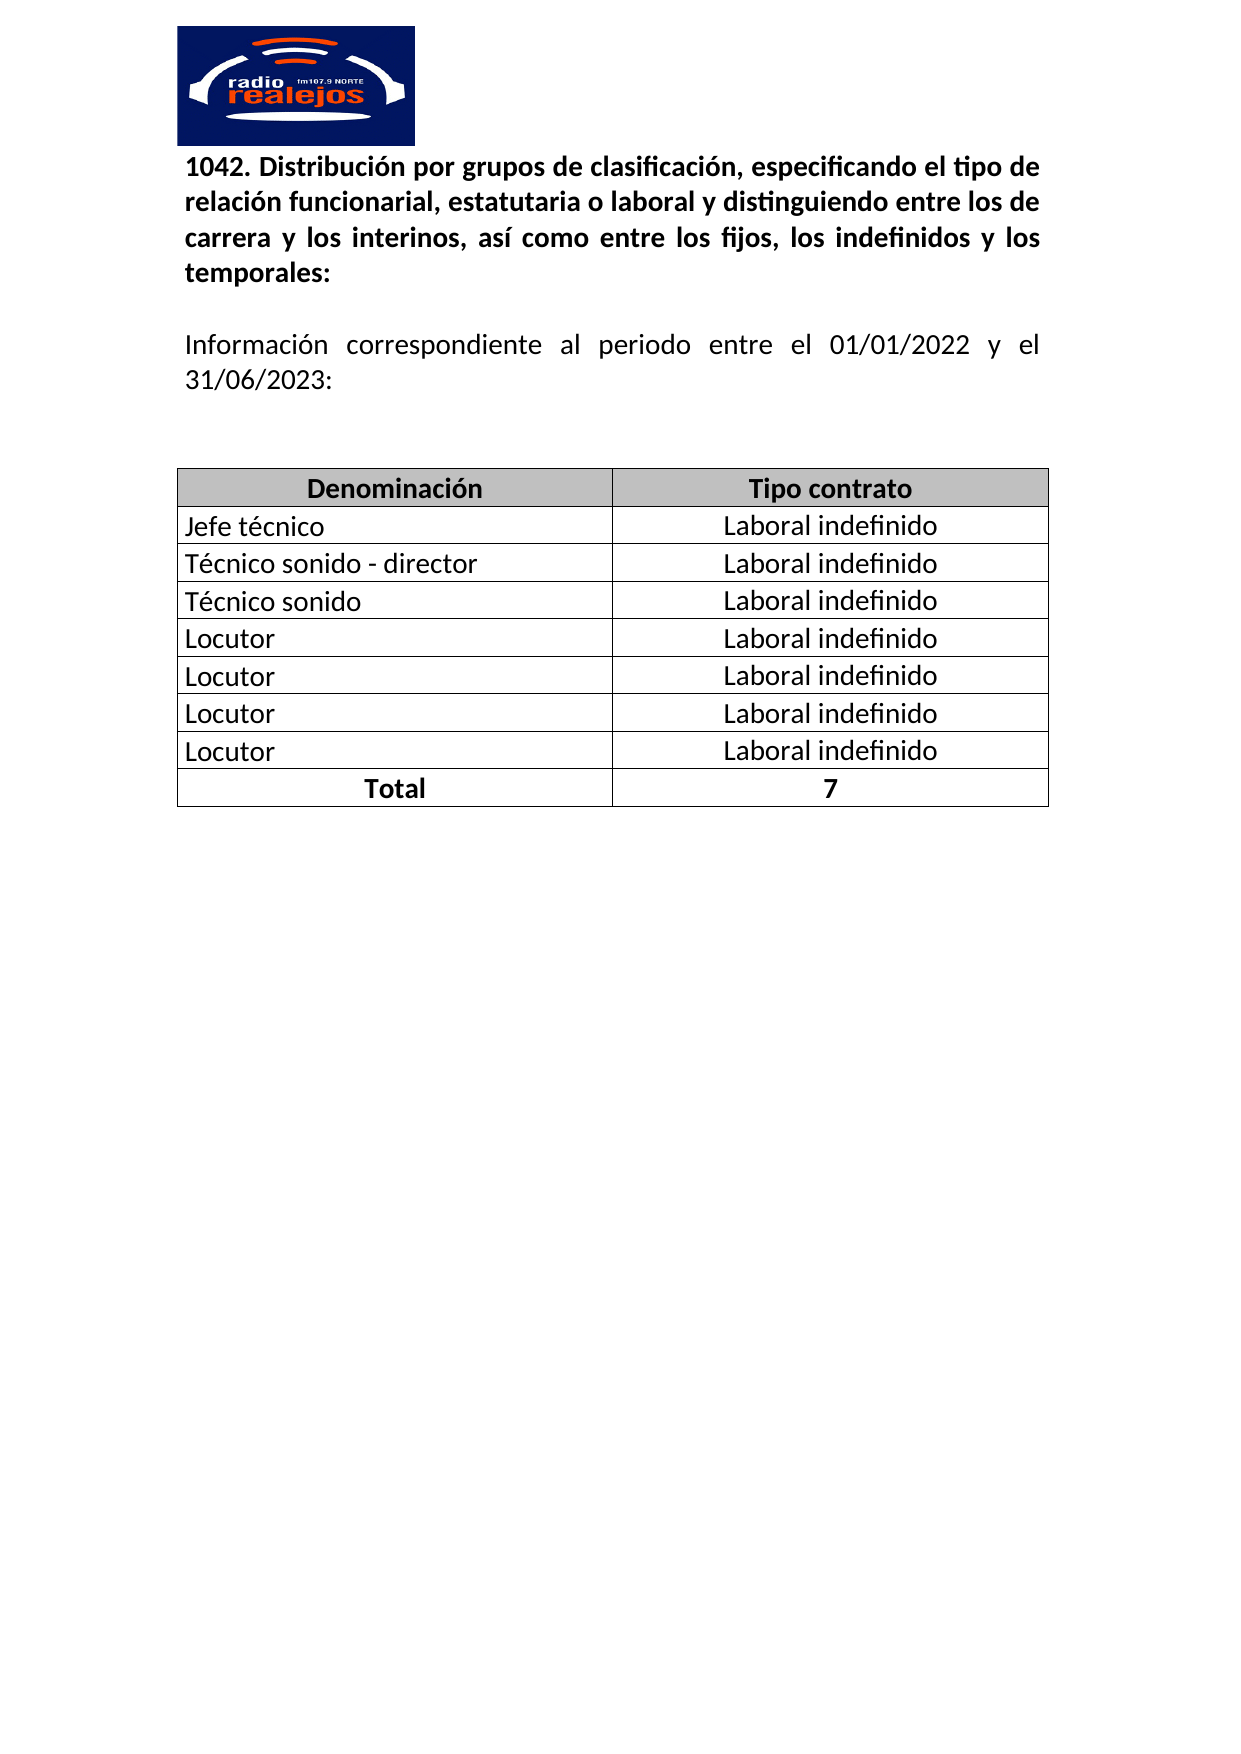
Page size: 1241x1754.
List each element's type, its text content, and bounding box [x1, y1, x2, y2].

table_cell Jefe técnico [178, 507, 612, 543]
table_cell 7 [613, 769, 1048, 806]
table_cell Laboral indefinido [613, 507, 1048, 543]
table_cell Total [178, 769, 612, 806]
table_cell Locutor [178, 732, 612, 768]
table_cell Laboral indefinido [613, 694, 1048, 731]
table_cell Técnico sonido [178, 582, 612, 618]
table_cell Laboral indefinido [613, 544, 1048, 581]
table_cell Laboral indefinido [613, 582, 1048, 618]
table_header 1042. Distribución por grupos de clasificación, especificando el tipo de relación funcionarial, estatutaria o laboral y distinguiendo entre los de carrera y los interinos, así como entre los fijos, los indefinidos y los temporales: Información correspondiente al periodo entre el 01/01/2022 y el 31/06/2023: [177, 148, 1048, 468]
table_cell Denominación [178, 469, 612, 506]
table_cell Tipo contrato [613, 469, 1048, 506]
table_cell Locutor [178, 694, 612, 731]
table_cell Laboral indefinido [613, 732, 1048, 768]
table_cell Locutor [178, 619, 612, 656]
table_cell Laboral indefinido [613, 657, 1048, 693]
table_cell Técnico sonido - director [178, 544, 612, 581]
table_cell Laboral indefinido [613, 619, 1048, 656]
table_cell Locutor [178, 657, 612, 693]
